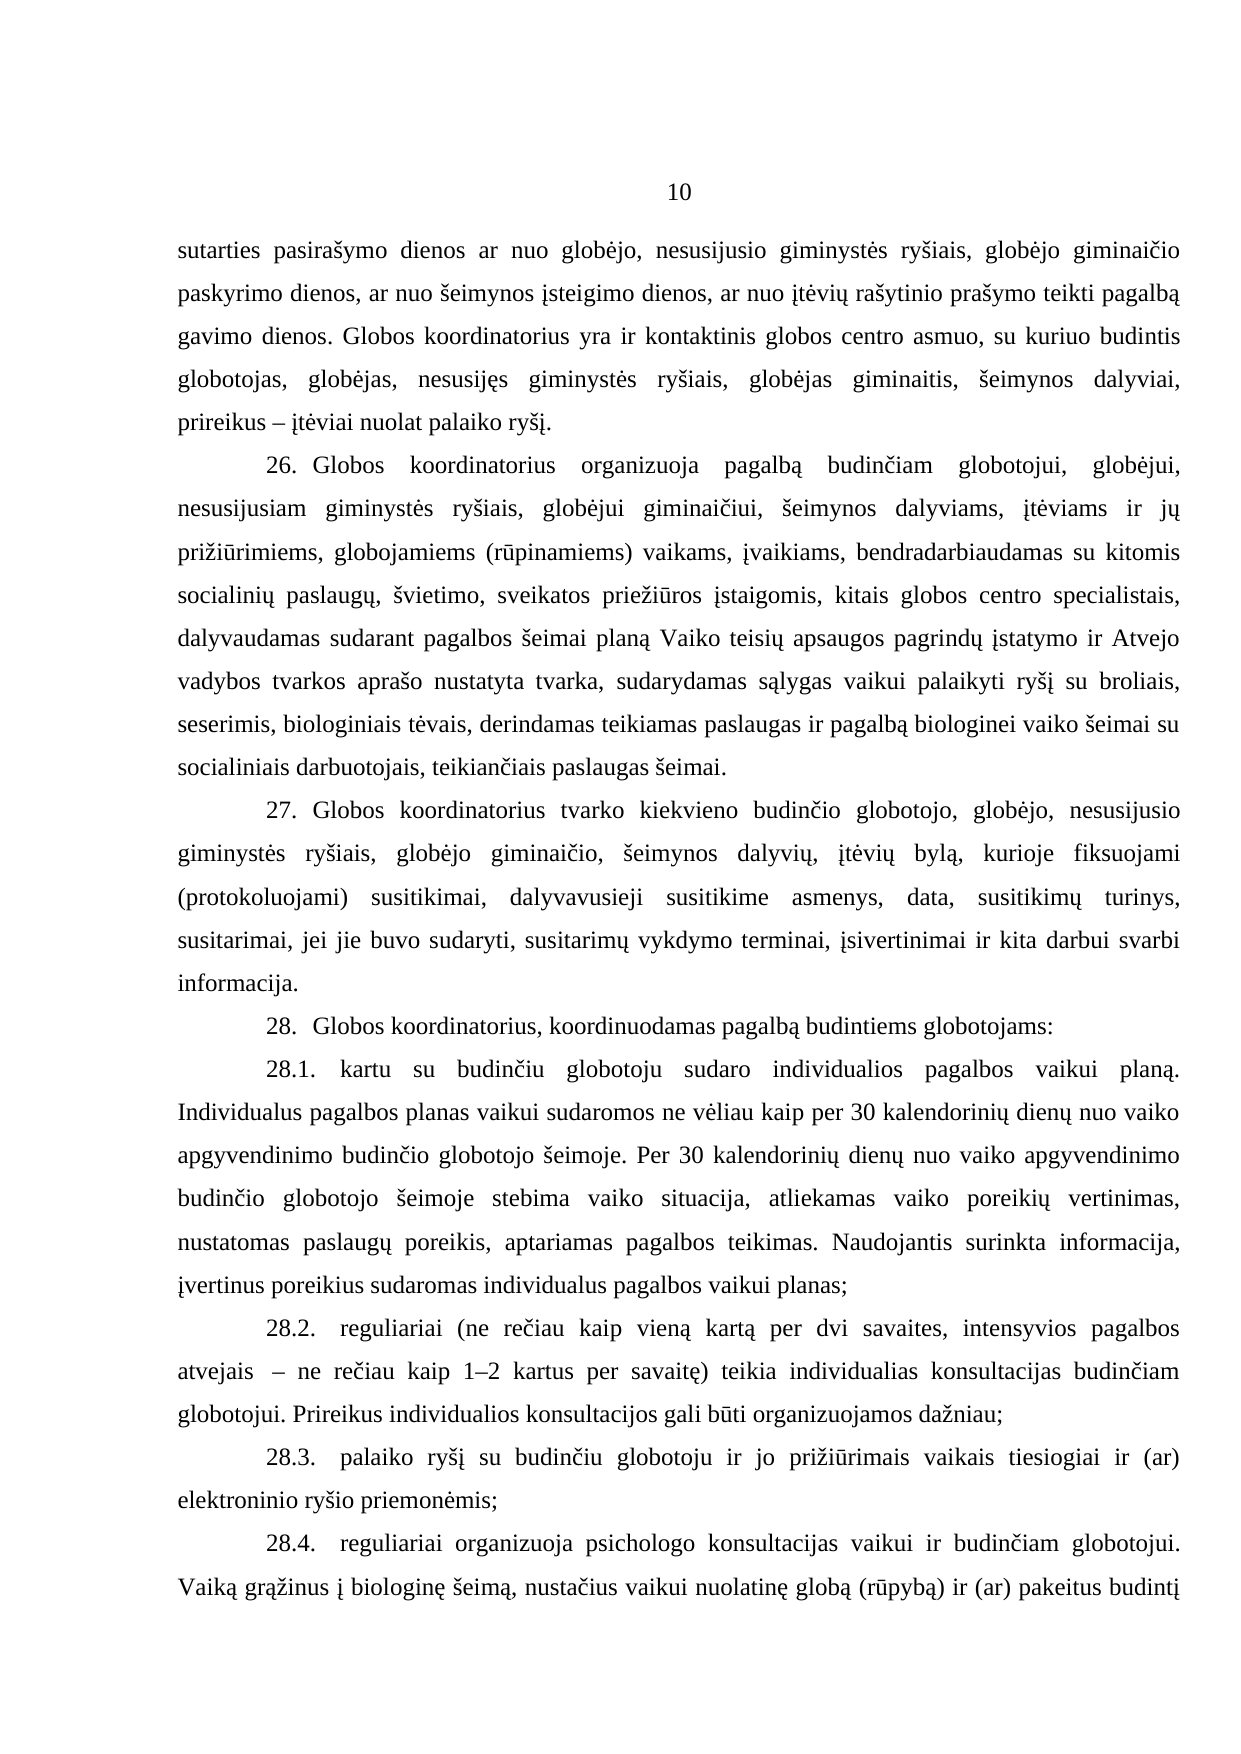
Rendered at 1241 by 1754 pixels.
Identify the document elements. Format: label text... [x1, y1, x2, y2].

text 26. Globos koordinatorius organizuoja pagalbą budinčiam globotojui, globėjui, nesusijusiam giminystės ryšiais, globėjui giminaičiui, šeimynos dalyviams, įtėviams ir jų prižiūrimiems, globojamiems (rūpinamiems) vaikams, įvaikiams, bendradarbiaudamas su kitomis socialinių paslaugų, švietimo, sveikatos priežiūros įstaigomis, kitais globos centro specialistais, dalyvaudamas sudarant pagalbos šeimai planą Vaiko teisių apsaugos pagrindų įstatymo ir Atvejo vadybos tvarkos aprašo nustatyta tvarka, sudarydamas sąlygas vaikui palaikyti ryšį su broliais, seserimis, biologiniais tėvais, derindamas teikiamas paslaugas ir pagalbą biologinei vaiko šeimai su socialiniais darbuotojais, teikiančiais paslaugas šeimai. [177, 450, 1181, 781]
text 28. Globos koordinatorius, koordinuodamas pagalbą budintiems globotojams: [177, 1011, 1181, 1040]
text 28.4. reguliariai organizuoja psichologo konsultacijas vaikui ir budinčiam globotojui. Vaiką grąžinus į biologinę šeimą, nustačius vaikui nuolatinę globą (rūpybą) ir (ar) pakeitus budintį [177, 1528, 1181, 1600]
text 28.1. kartu su budinčiu globotoju sudaro individualios pagalbos vaikui planą. Individualus pagalbos planas vaikui sudaromos ne vėliau kaip per 30 kalendorinių dienų nuo vaiko apgyvendinimo budinčio globotojo šeimoje. Per 30 kalendorinių dienų nuo vaiko apgyvendinimo budinčio globotojo šeimoje stebima vaiko situacija, atliekamas vaiko poreikių vertinimas, nustatomas paslaugų poreikis, aptariamas pagalbos teikimas. Naudojantis surinkta informacija, įvertinus poreikius sudaromas individualus pagalbos vaikui planas; [177, 1054, 1181, 1298]
text sutarties pasirašymo dienos ar nuo globėjo, nesusijusio giminystės ryšiais, globėjo giminaičio paskyrimo dienos, ar nuo šeimynos įsteigimo dienos, ar nuo įtėvių rašytinio prašymo teikti pagalbą gavimo dienos. Globos koordinatorius yra ir kontaktinis globos centro asmuo, su kuriuo budintis globotojas, globėjas, nesusijęs giminystės ryšiais, globėjas giminaitis, šeimynos dalyviai, prireikus – įtėviai nuolat palaiko ryšį. [177, 235, 1181, 436]
text 27. Globos koordinatorius tvarko kiekvieno budinčio globotojo, globėjo, nesusijusio giminystės ryšiais, globėjo giminaičio, šeimynos dalyvių, įtėvių bylą, kurioje fiksuojami (protokoluojami) susitikimai, dalyvavusieji susitikime asmenys, data, susitikimų turinys, susitarimai, jei jie buvo sudaryti, susitarimų vykdymo terminai, įsivertinimai ir kita darbui svarbi informacija. [177, 795, 1181, 997]
text 28.2. reguliariai (ne rečiau kaip vieną kartą per dvi savaites, intensyvios pagalbos atvejais – ne rečiau kaip 1–2 kartus per savaitę) teikia individualias konsultacijas budinčiam globotojui. Prireikus individualios konsultacijos gali būti organizuojamos dažniau; [177, 1313, 1181, 1428]
text 28.3. palaiko ryšį su budinčiu globotoju ir jo prižiūrimais vaikais tiesiogiai ir (ar) elektroninio ryšio priemonėmis; [177, 1442, 1181, 1514]
